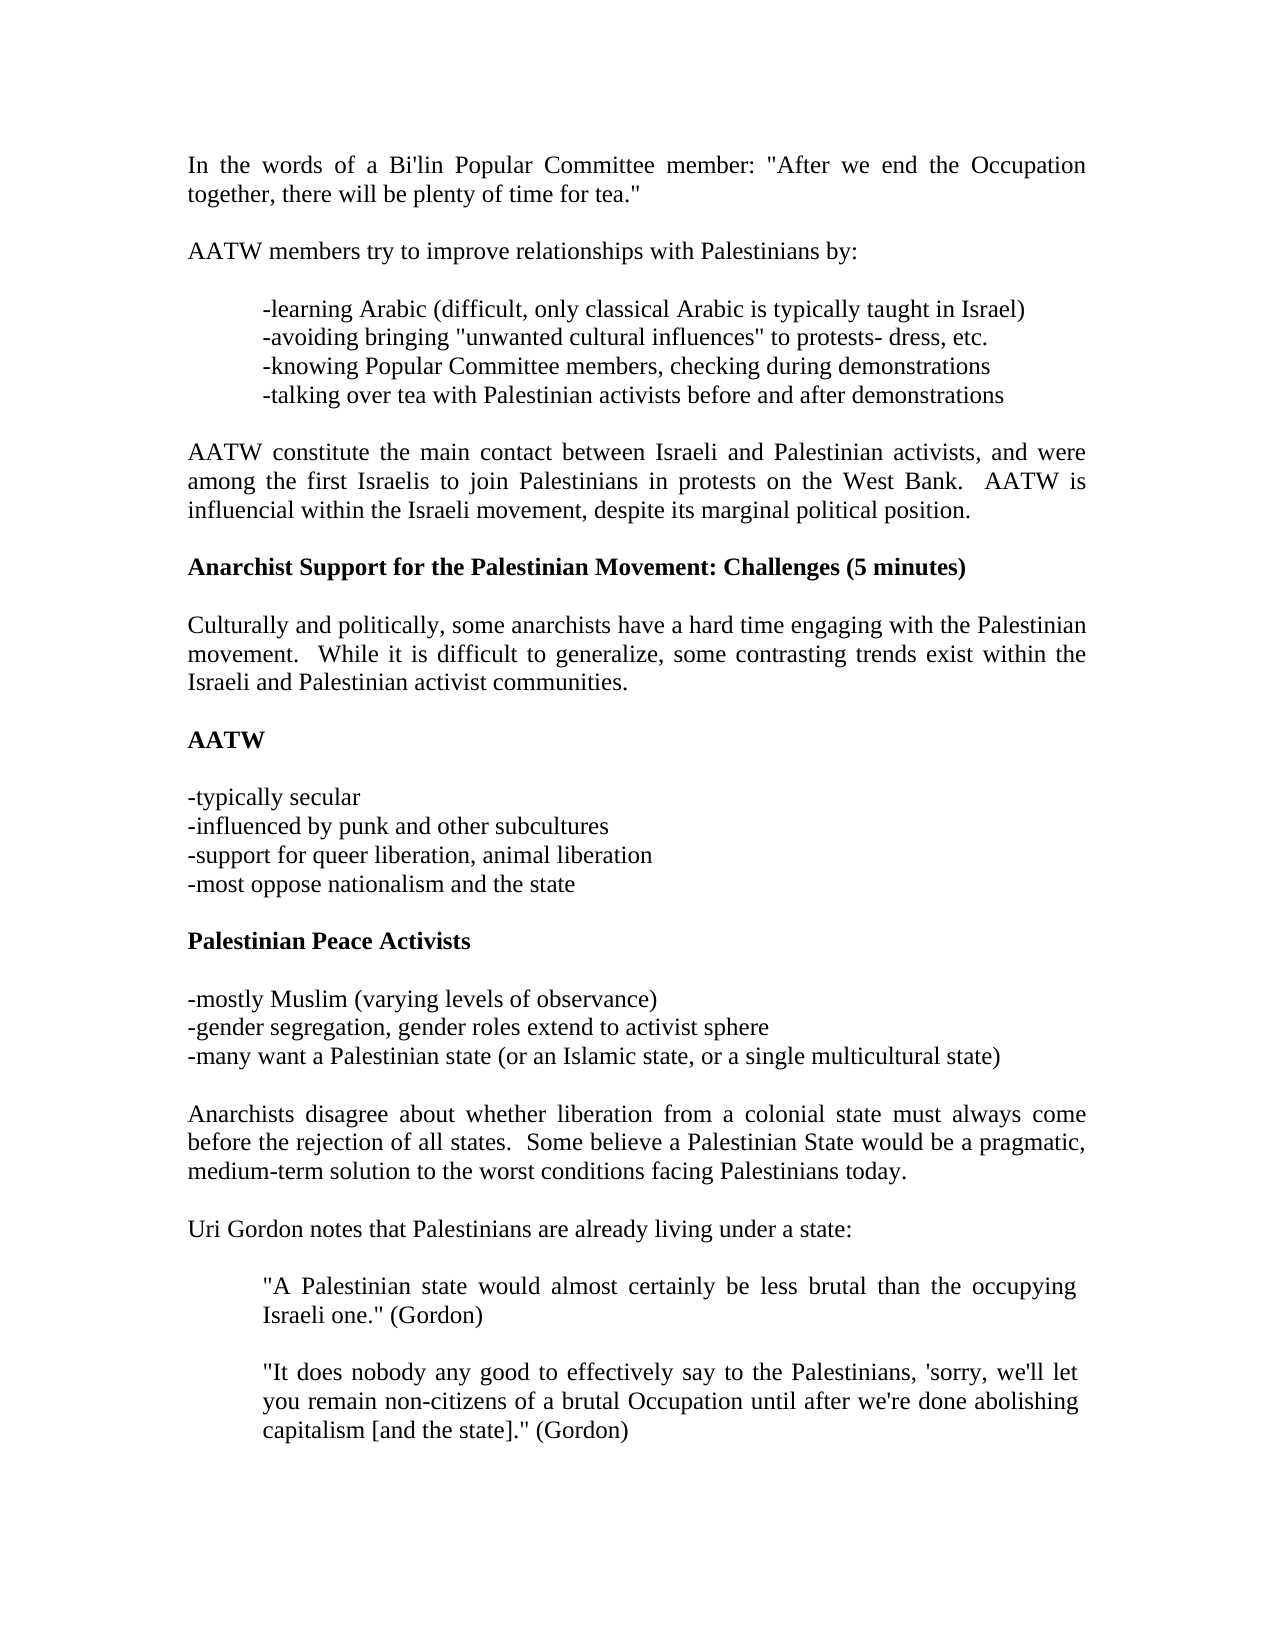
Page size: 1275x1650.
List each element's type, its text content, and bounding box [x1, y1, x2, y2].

text Anarchists disagree about whether liberation from a colonial state must always come before the rejection of all states. Some believe a Palestinian State would be a pragmatic, medium-term solution to the worst conditions facing Palestinians today. [187, 1099, 1087, 1185]
text Anarchist Support for the Palestinian Movement: Challenges (5 minutes) [187, 552, 1087, 581]
text AATW constitute the main contact between Israeli and Palestinian activists, and were among the first Israelis to join Palestinians in protests on the West Bank. AATW is influencial within the Israeli movement, despite its marginal political position. [187, 437, 1087, 524]
text Culturally and politically, some anarchists have a hard time engaging with the Palestinian movement. While it is difficult to generalize, some contrasting trends exist within the Israeli and Palestinian activist communities. [187, 610, 1087, 696]
text -gender segregation, gender roles extend to activist sphere [187, 1012, 1087, 1041]
text AATW members try to improve relationships with Palestinians by: [187, 236, 1087, 265]
text Uri Gordon notes that Palestinians are already living under a state: [187, 1214, 1087, 1242]
text -influenced by punk and other subcultures [187, 811, 1087, 840]
text -mostly Muslim (varying levels of observance) [187, 984, 1087, 1012]
text -typically secular [187, 782, 1087, 811]
text "It does nobody any good to effectively say to the Palestinians, 'sorry, we'll let you remain non-citizens of a brutal Occupation until after we're done abolishing capitalism [and the state]." (Gordon) [187, 1357, 1087, 1444]
text -learning Arabic (difficult, only classical Arabic is typically taught in Israel) [187, 294, 1087, 322]
text -knowing Popular Committee members, checking during demonstrations [187, 351, 1087, 380]
text In the words of a Bi'lin Popular Committee member: "After we end the Occupation together, there will be plenty of time for tea." [187, 150, 1087, 207]
text -support for queer liberation, animal liberation [187, 840, 1087, 869]
text -avoiding bringing "unwanted cultural influences" to protests- dress, etc. [187, 322, 1087, 351]
text -most oppose nationalism and the state [187, 869, 1087, 897]
text AATW [187, 725, 1087, 754]
text "A Palestinian state would almost certainly be less brutal than the occupying Israeli one." (Gordon) [187, 1271, 1087, 1329]
text -talking over tea with Palestinian activists before and after demonstrations [187, 380, 1087, 409]
text Palestinian Peace Activists [187, 926, 1087, 955]
text -many want a Palestinian state (or an Islamic state, or a single multicultural state) [187, 1041, 1087, 1070]
